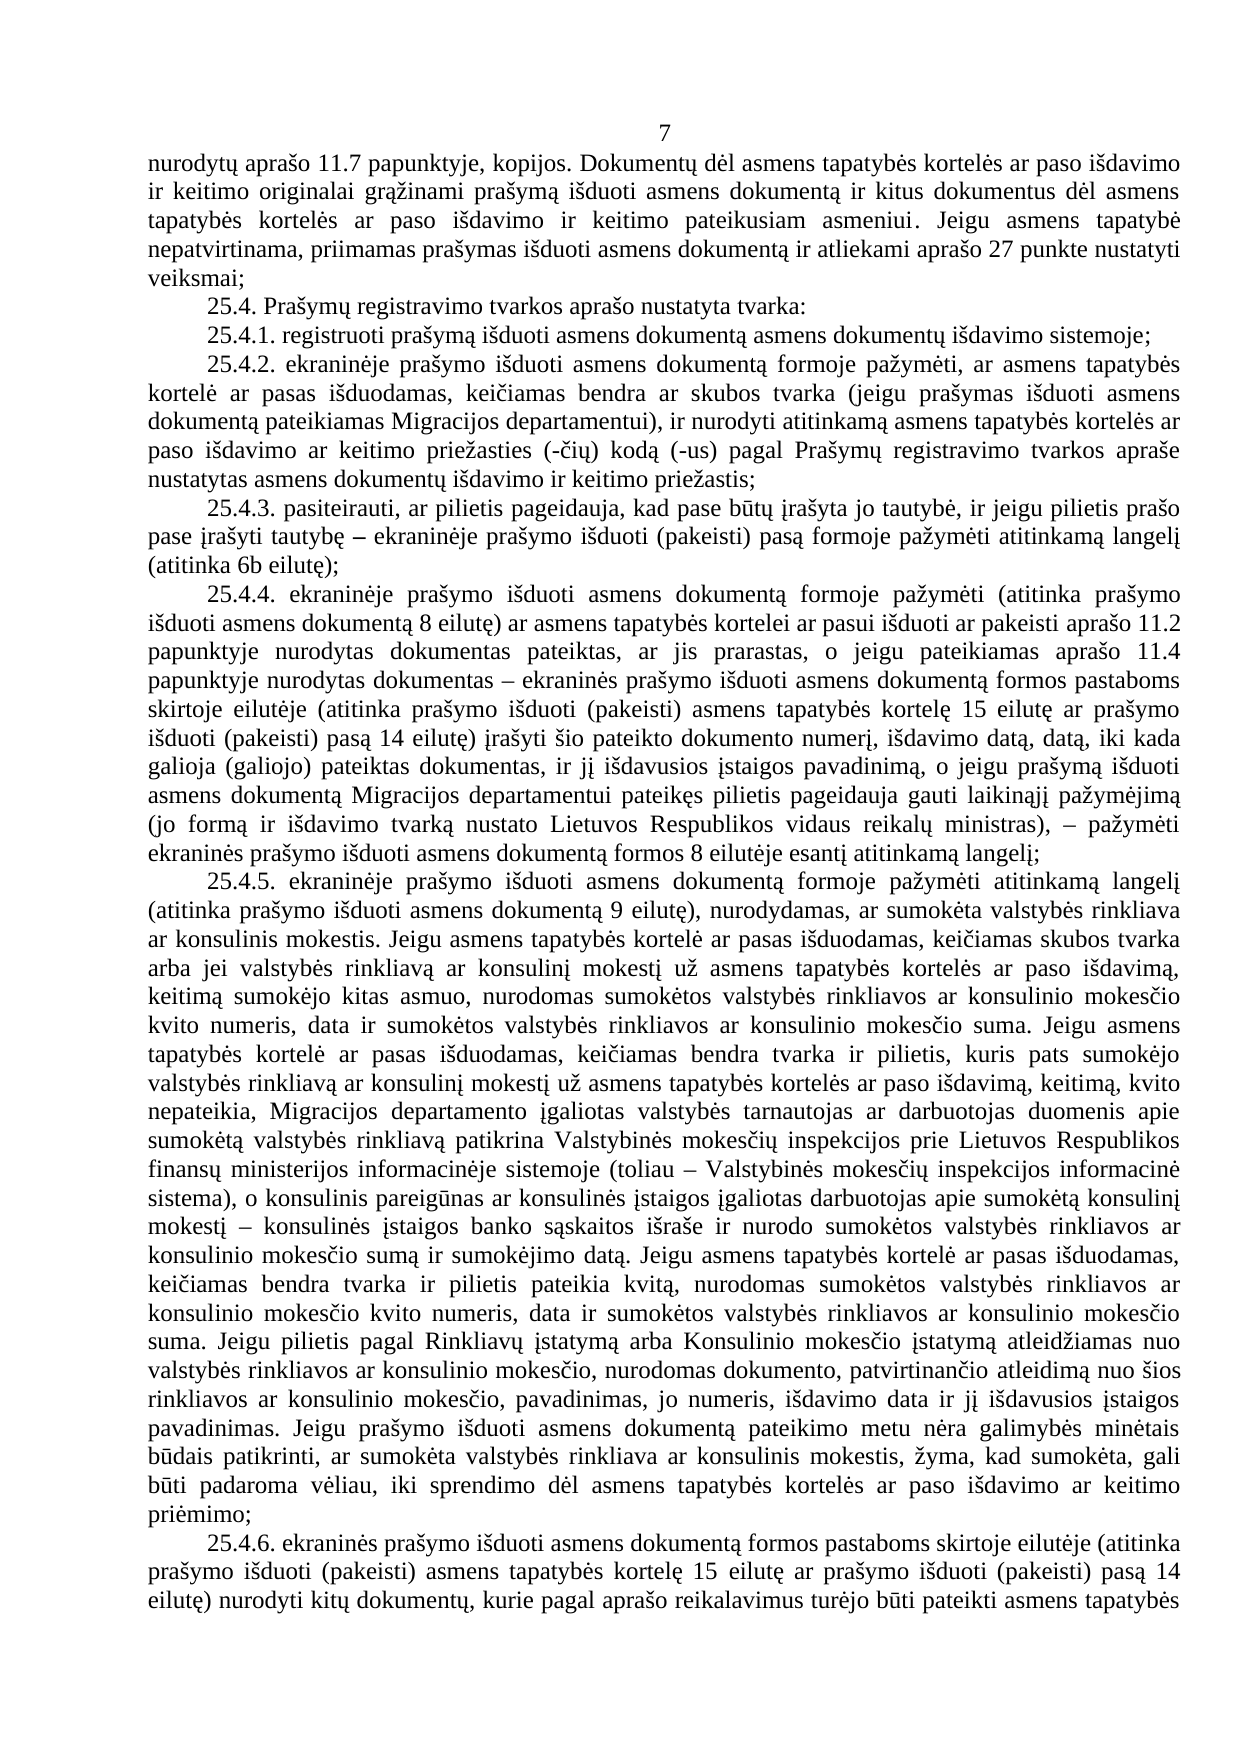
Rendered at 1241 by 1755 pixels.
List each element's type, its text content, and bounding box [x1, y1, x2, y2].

text 25.4.6. ekraninės prašymo išduoti asmens dokumentą formos pastaboms skirtoje eilutėje (atitinka prašymo išduoti (pakeisti) asmens tapatybės kortelę 15 eilutę ar prašymo išduoti (pakeisti) pasą 14 eilutę) nurodyti kitų dokumentų, kurie pagal aprašo reikalavimus turėjo būti pateikti asmens tapatybės [148, 1528, 1181, 1614]
text 25.4.2. ekraninėje prašymo išduoti asmens dokumentą formoje pažymėti, ar asmens tapatybės kortelė ar pasas išduodamas, keičiamas bendra ar skubos tvarka (jeigu prašymas išduoti asmens dokumentą pateikiamas Migracijos departamentui), ir nurodyti atitinkamą asmens tapatybės kortelės ar paso išdavimo ar keitimo priežasties (-čių) kodą (-us) pagal Prašymų registravimo tvarkos apraše nustatytas asmens dokumentų išdavimo ir keitimo priežastis; [148, 349, 1181, 493]
text nurodytų aprašo 11.7 papunktyje, kopijos. Dokumentų dėl asmens tapatybės kortelės ar paso išdavimo ir keitimo originalai grąžinami prašymą išduoti asmens dokumentą ir kitus dokumentus dėl asmens tapatybės kortelės ar paso išdavimo ir keitimo pateikusiam asmeniui. Jeigu asmens tapatybė nepatvirtinama, priimamas prašymas išduoti asmens dokumentą ir atliekami aprašo 27 punkte nustatyti veiksmai; [148, 148, 1181, 291]
text 25.4.4. ekraninėje prašymo išduoti asmens dokumentą formoje pažymėti (atitinka prašymo išduoti asmens dokumentą 8 eilutę) ar asmens tapatybės kortelei ar pasui išduoti ar pakeisti aprašo 11.2 papunktyje nurodytas dokumentas pateiktas, ar jis prarastas, o jeigu pateikiamas aprašo 11.4 papunktyje nurodytas dokumentas – ekraninės prašymo išduoti asmens dokumentą formos pastaboms skirtoje eilutėje (atitinka prašymo išduoti (pakeisti) asmens tapatybės kortelę 15 eilutę ar prašymo išduoti (pakeisti) pasą 14 eilutę) įrašyti šio pateikto dokumento numerį, išdavimo datą, datą, iki kada galioja (galiojo) pateiktas dokumentas, ir jį išdavusios įstaigos pavadinimą, o jeigu prašymą išduoti asmens dokumentą Migracijos departamentui pateikęs pilietis pageidauja gauti laikinąjį pažymėjimą (jo formą ir išdavimo tvarką nustato Lietuvos Respublikos vidaus reikalų ministras), – pažymėti ekraninės prašymo išduoti asmens dokumentą formos 8 eilutėje esantį atitinkamą langelį; [148, 579, 1181, 866]
text 25.4. Prašymų registravimo tvarkos aprašo nustatyta tvarka: [148, 291, 1181, 320]
text 25.4.1. registruoti prašymą išduoti asmens dokumentą asmens dokumentų išdavimo sistemoje; [148, 320, 1181, 349]
text 25.4.5. ekraninėje prašymo išduoti asmens dokumentą formoje pažymėti atitinkamą langelį (atitinka prašymo išduoti asmens dokumentą 9 eilutę), nurodydamas, ar sumokėta valstybės rinkliava ar konsulinis mokestis. Jeigu asmens tapatybės kortelė ar pasas išduodamas, keičiamas skubos tvarka arba jei valstybės rinkliavą ar konsulinį mokestį už asmens tapatybės kortelės ar paso išdavimą, keitimą sumokėjo kitas asmuo, nurodomas sumokėtos valstybės rinkliavos ar konsulinio mokesčio kvito numeris, data ir sumokėtos valstybės rinkliavos ar konsulinio mokesčio suma. Jeigu asmens tapatybės kortelė ar pasas išduodamas, keičiamas bendra tvarka ir pilietis, kuris pats sumokėjo valstybės rinkliavą ar konsulinį mokestį už asmens tapatybės kortelės ar paso išdavimą, keitimą, kvito nepateikia, Migracijos departamento įgaliotas valstybės tarnautojas ar darbuotojas duomenis apie sumokėtą valstybės rinkliavą patikrina Valstybinės mokesčių inspekcijos prie Lietuvos Respublikos finansų ministerijos informacinėje sistemoje (toliau – Valstybinės mokesčių inspekcijos informacinė sistema), o konsulinis pareigūnas ar konsulinės įstaigos įgaliotas darbuotojas apie sumokėtą konsulinį mokestį – konsulinės įstaigos banko sąskaitos išraše ir nurodo sumokėtos valstybės rinkliavos ar konsulinio mokesčio sumą ir sumokėjimo datą. Jeigu asmens tapatybės kortelė ar pasas išduodamas, keičiamas bendra tvarka ir pilietis pateikia kvitą, nurodomas sumokėtos valstybės rinkliavos ar konsulinio mokesčio kvito numeris, data ir sumokėtos valstybės rinkliavos ar konsulinio mokesčio suma. Jeigu pilietis pagal Rinkliavų įstatymą arba Konsulinio mokesčio įstatymą atleidžiamas nuo valstybės rinkliavos ar konsulinio mokesčio, nurodomas dokumento, patvirtinančio atleidimą nuo šios rinkliavos ar konsulinio mokesčio, pavadinimas, jo numeris, išdavimo data ir jį išdavusios įstaigos pavadinimas. Jeigu prašymo išduoti asmens dokumentą pateikimo metu nėra galimybės minėtais būdais patikrinti, ar sumokėta valstybės rinkliava ar konsulinis mokestis, žyma, kad sumokėta, gali būti padaroma vėliau, iki sprendimo dėl asmens tapatybės kortelės ar paso išdavimo ar keitimo priėmimo; [148, 866, 1181, 1528]
text 25.4.3. pasiteirauti, ar pilietis pageidauja, kad pase būtų įrašyta jo tautybė, ir jeigu pilietis prašo pase įrašyti tautybę – ekraninėje prašymo išduoti (pakeisti) pasą formoje pažymėti atitinkamą langelį (atitinka 6b eilutę); [148, 493, 1181, 579]
